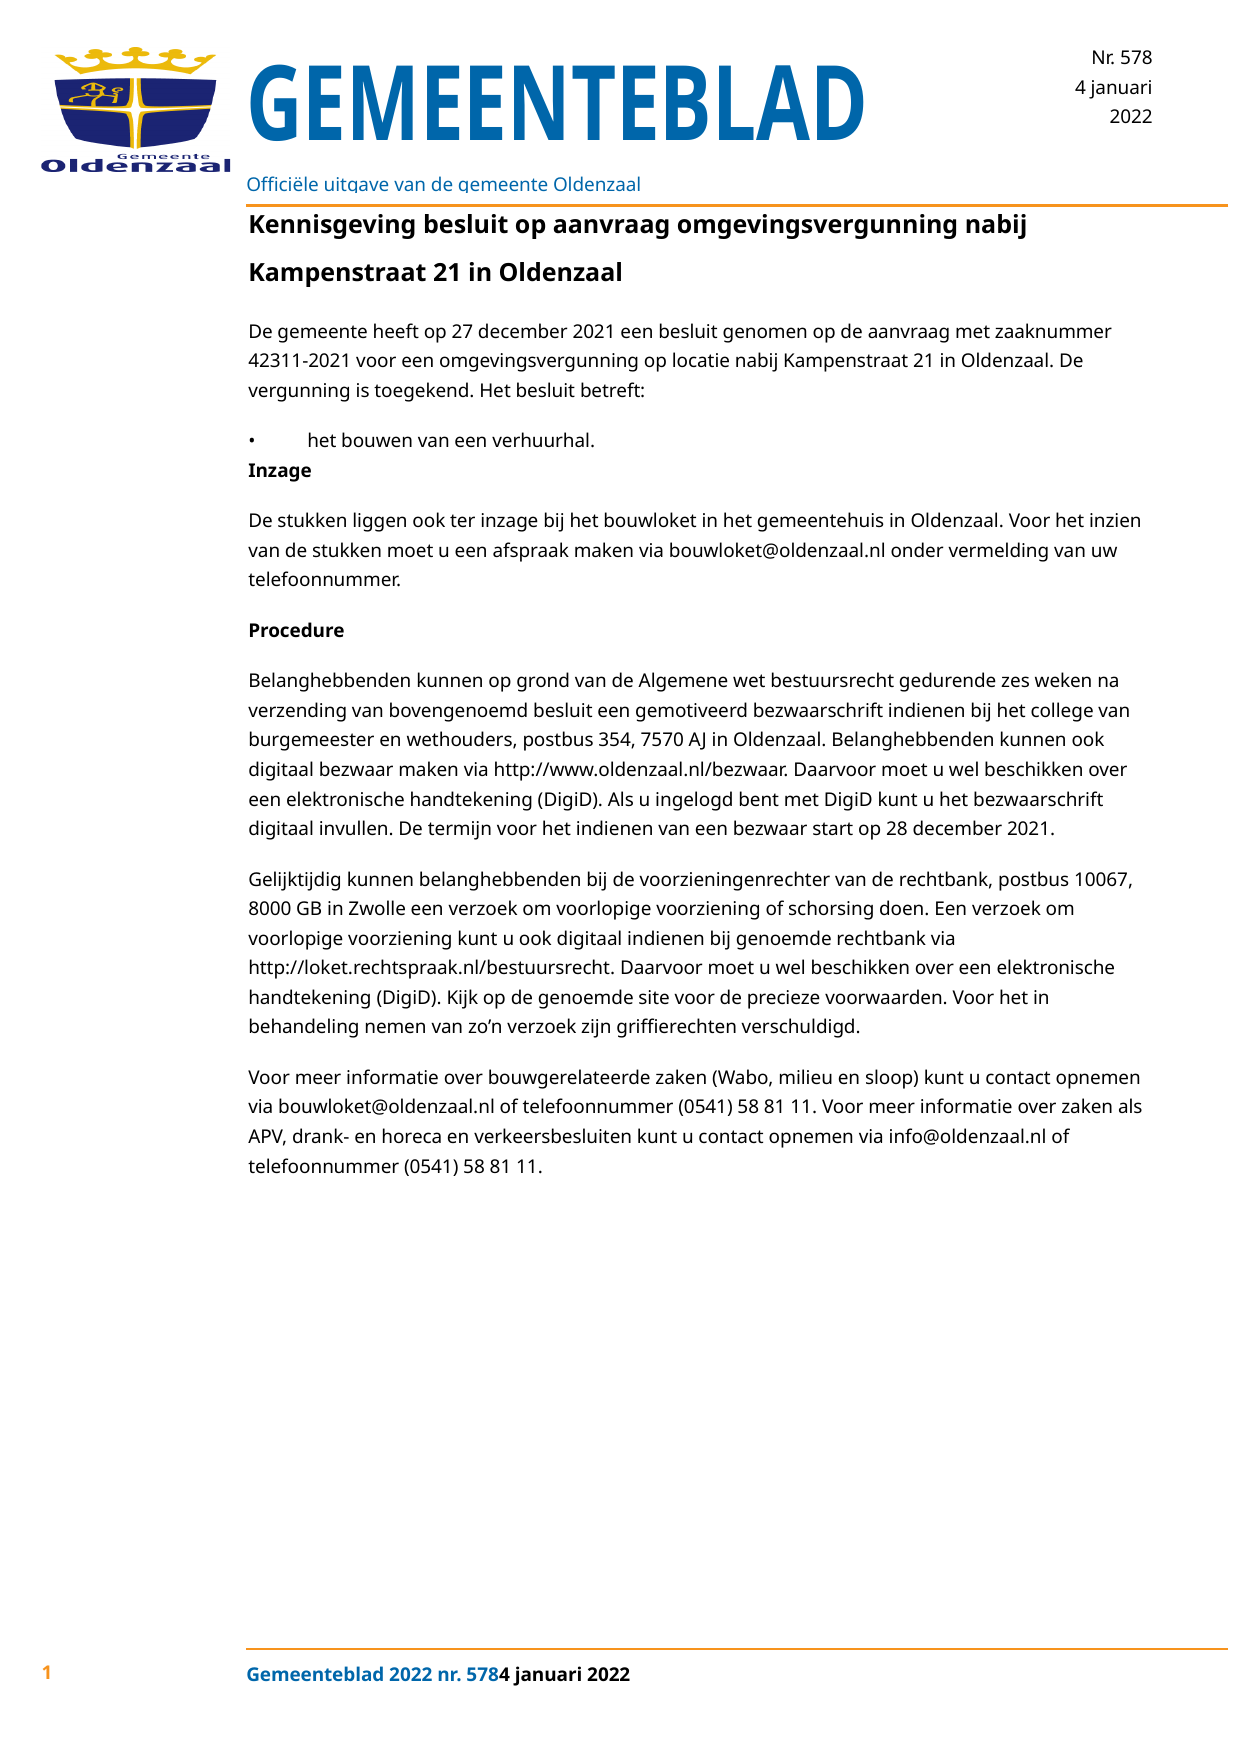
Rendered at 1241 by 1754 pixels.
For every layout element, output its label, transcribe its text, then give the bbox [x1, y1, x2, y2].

list het bouwen van een verhuurhal. [248, 427, 1152, 453]
text Voor meer informatie over bouwgerelateerde zaken (Wabo, milieu en sloop) kunt u contact opnemen via bouwloket@oldenzaal.nl of telefoonnummer (0541) 58 81 11. Voor meer informatie over zaken als APV, drank- en horeca en verkeersbesluiten kunt u contact opnemen via info@oldenzaal.nl of telefoonnummer (0541) 58 81 11. [248, 1064, 1152, 1179]
text Gelijktijdig kunnen belanghebbenden bij de voorzieningenrechter van de rechtbank, postbus 10067, 8000 GB in Zwolle een verzoek om voorlopige voorziening of schorsing doen. Een verzoek om voorlopige voorziening kunt u ook digitaal indienen bij genoemde rechtbank via http://loket.rechtspraak.nl/bestuursrecht. Daarvoor moet u wel beschikken over een elektronische handtekening (DigiD). Kijk op de genoemde site voor de precieze voorwaarden. Voor het in behandeling nemen van zo’n verzoek zijn griffierechten verschuldigd. [248, 866, 1152, 1039]
picture [41, 47, 231, 172]
text Procedure [248, 617, 1152, 643]
text De gemeente heeft op 27 december 2021 een besluit genomen op de aanvraag met zaaknummer 42311-2021 voor een omgevingsvergunning op locatie nabij Kampenstraat 21 in Oldenzaal. De vergunning is toegekend. Het besluit betreft: [248, 318, 1152, 403]
text De stukken liggen ook ter inzage bij het bouwloket in het gemeentehuis in Oldenzaal. Voor het inzien van de stukken moet u een afspraak maken via bouwloket@oldenzaal.nl onder vermelding van uw telefoonnummer. [248, 507, 1152, 592]
text Belanghebbenden kunnen op grond van de Algemene wet bestuursrecht gedurende zes weken na verzending van bovengenoemd besluit een gemotiveerd bezwaarschrift indienen bij het college van burgemeester en wethouders, postbus 354, 7570 AJ in Oldenzaal. Belanghebbenden kunnen ook digitaal bezwaar maken via http://www.oldenzaal.nl/bezwaar. Daarvoor moet u wel beschikken over een elektronische handtekening (DigiD). Als u ingelogd bent met DigiD kunt u het bezwaarschrift digitaal invullen. De termijn voor het indienen van een bezwaar start op 28 december 2021. [248, 667, 1152, 841]
text Kennisgeving besluit op aanvraag omgevingsvergunning nabij Kampenstraat 21 in Oldenzaal [248, 207, 1152, 288]
text Inzage [248, 457, 1152, 483]
